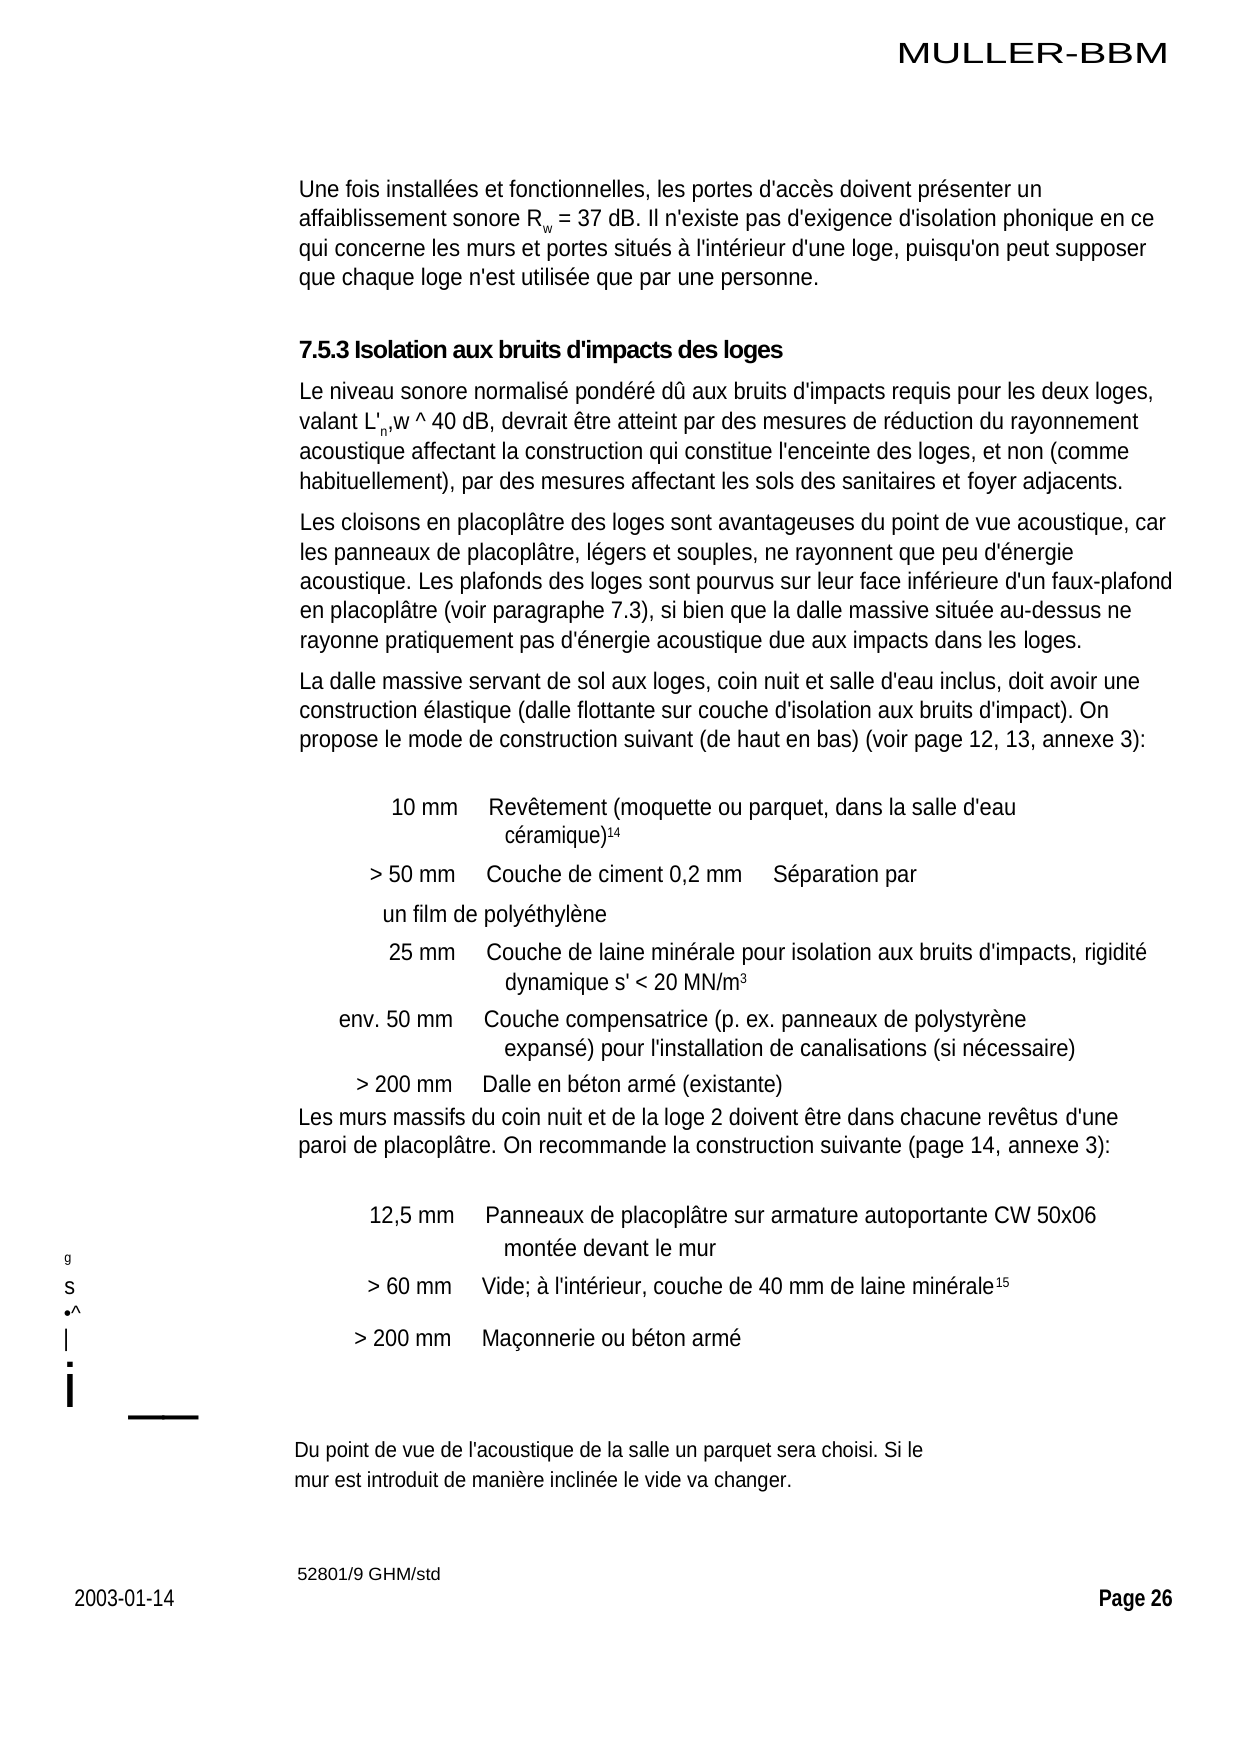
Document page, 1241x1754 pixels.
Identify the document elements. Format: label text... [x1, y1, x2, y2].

text La dalle massive servant de sol aux loges, coin nuit et salle d'eau inclus, doit avoir une construction élastique (dalle flottante sur couche d'isolation aux bruits d'impact). On propose le mode de construction suivant (de haut en bas) (voir page 12, 13, annexe 3): [299, 666, 1177, 753]
text Les cloisons en placoplâtre des loges sont avantageuses du point de vue acoustique, car les panneaux de placoplâtre, légers et souples, ne rayonnent que peu d'énergie acoustique. Les plafonds des loges sont pourvus sur leur face inférieure d'un faux-plafond en placoplâtre (voir paragraphe 7.3), si bien que la dalle massive située au-dessus ne rayonne pratiquement pas d'énergie acoustique due aux impacts dans les loges. [299, 507, 1177, 654]
text Une fois installées et fonctionnelles, les portes d'accès doivent présenter un affaiblissement sonore Rw = 37 dB. Il n'existe pas d'exigence d'isolation phonique en ce qui concerne les murs et portes situés à l'intérieur d'une loge, puisqu'on peut supposer que chaque loge n'est utilisée que par une personne. [298, 174, 1177, 292]
text MULLER-BBM [63, 37, 1169, 70]
text Le niveau sonore normalisé pondéré dû aux bruits d'impacts requis pour les deux loges, valant L'n,w ^ 40 dB, devrait être atteint par des mesures de réduction du rayonnement acoustique affectant la construction qui constitue l'enceinte des loges, et non (comme habituellement), par des mesures affectant les sols des sanitaires et foyer adjacents. [299, 375, 1177, 495]
text env. 50 mm Couche compensatrice (p. ex. panneaux de polystyrène [338, 1006, 1177, 1033]
text 25 mm Couche de laine minérale pour isolation aux bruits d'impacts, rigidité dynamique s' < 20 MN/m3 [388, 936, 1177, 997]
text s > 60 mm Vide; à l'intérieur, couche de 40 mm de laine minérale15 [64, 1268, 1177, 1301]
text i __ [63, 1351, 1177, 1421]
text •^ [63, 1301, 1177, 1324]
text Du point de vue de l'acoustique de la salle un parquet sera choisi. Si le mur est introduit de manière inclinée le vide va changer. [294, 1433, 947, 1493]
text 12,5 mm Panneaux de placoplâtre sur armature autoportante CW 50x06 g montée devant le mur [64, 1198, 1177, 1263]
text 7.5.3 Isolation aux bruits d'impacts des loges [298, 336, 1177, 364]
text 2003-01-14 Page 26 [63, 1584, 1172, 1611]
text 10 mm Revêtement (moquette ou parquet, dans la salle d'eau céramique)14 [391, 793, 1073, 850]
text expansé) pour l'installation de canalisations (si nécessaire) [504, 1035, 1177, 1062]
text > 50 mm Couche de ciment 0,2 mm Séparation par un film de polyéthylène [369, 850, 917, 931]
text | > 200 mm Maçonnerie ou béton armé [63, 1324, 1177, 1351]
text Les murs massifs du coin nuit et de la loge 2 doivent être dans chacune revêtus d'une paroi de placoplâtre. On recommande la construction suivante (page 14, annexe 3): [298, 1102, 1126, 1159]
text 52801/9 GHM/std [297, 1564, 1177, 1584]
text > 200 mm Dalle en béton armé (existante) [356, 1071, 1177, 1098]
